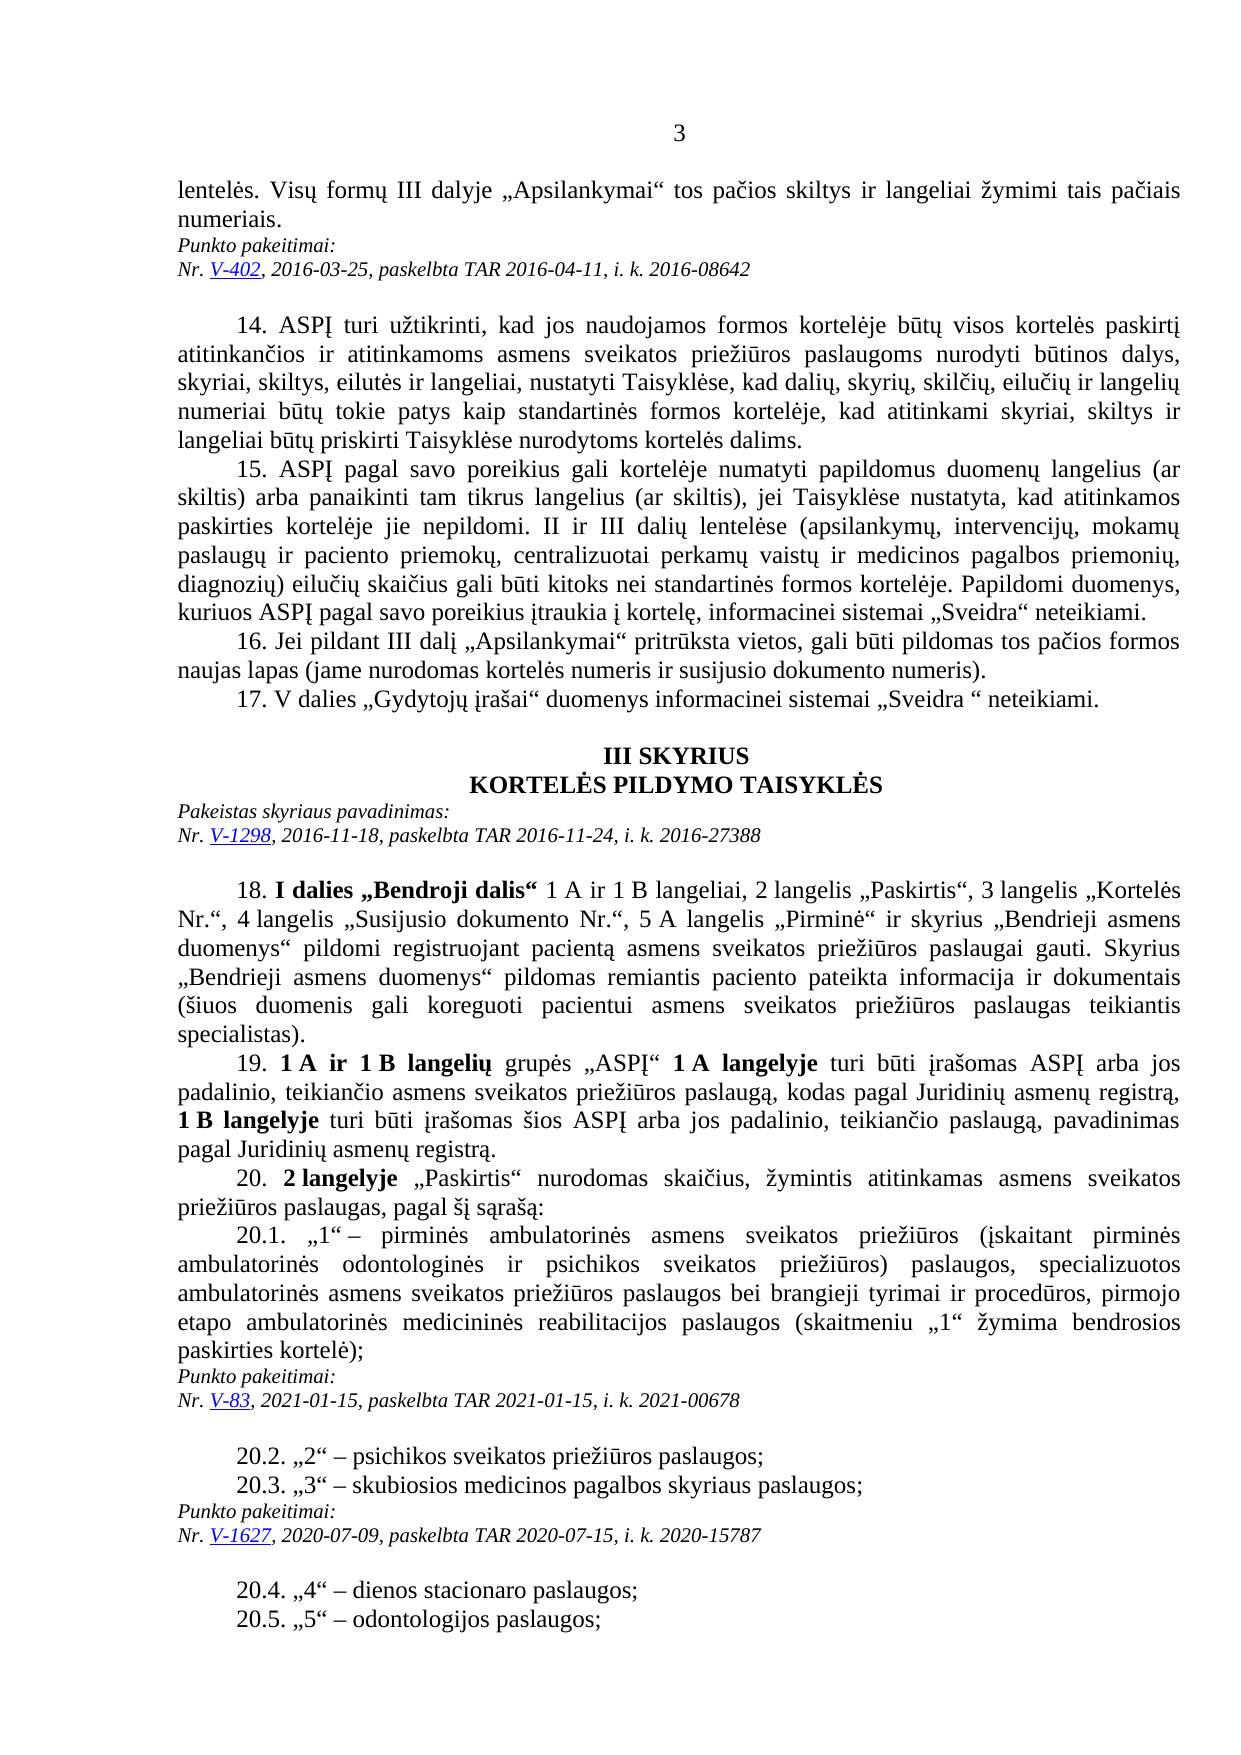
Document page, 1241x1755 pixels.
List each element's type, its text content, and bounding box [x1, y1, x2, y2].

text Nr. V-83, 2021-01-15, paskelbta TAR 2021-01-15, i. k. 2021-00678 [177, 1388, 1181, 1412]
text 17. V dalies „Gydytojų įrašai“ duomenys informacinei sistemai „Sveidra “ neteikiami. [177, 684, 1181, 712]
text Punkto pakeitimai: [177, 1499, 1181, 1523]
text Pakeistas skyriaus pavadinimas: [177, 799, 1181, 823]
text Nr. V-1298, 2016-11-18, paskelbta TAR 2016-11-24, i. k. 2016-27388 [177, 823, 1181, 847]
text Nr. V-402, 2016-03-25, paskelbta TAR 2016-04-11, i. k. 2016-08642 [177, 257, 1181, 281]
text III SKYRIUS KORTELĖS PILDYMO TAISYKLĖS [177, 741, 1181, 799]
text Punkto pakeitimai: [177, 233, 1181, 257]
text 18. I dalies „Bendroji dalis“ 1 A ir 1 B langeliai, 2 langelis „Paskirtis“, 3 langelis „Kortelės Nr.“, 4 langelis „Susijusio dokumento Nr.“, 5 A langelis „Pirminė“ ir skyrius „Bendrieji asmens duomenys“ pildomi registruojant pacientą asmens sveikatos priežiūros paslaugai gauti. Skyrius „Bendrieji asmens duomenys“ pildomas remiantis paciento pateikta informacija ir dokumentais (šiuos duomenis gali koreguoti pacientui asmens sveikatos priežiūros paslaugas teikiantis specialistas). [177, 876, 1181, 1048]
text 20. 2 langelyje „Paskirtis“ nurodomas skaičius, žymintis atitinkamas asmens sveikatos priežiūros paslaugas, pagal šį sąrašą: [177, 1163, 1181, 1221]
text 20.1. „1“ – pirminės ambulatorinės asmens sveikatos priežiūros (įskaitant pirminės ambulatorinės odontologinės ir psichikos sveikatos priežiūros) paslaugos, specializuotos ambulatorinės asmens sveikatos priežiūros paslaugos bei brangieji tyrimai ir procedūros, pirmojo etapo ambulatorinės medicininės reabilitacijos paslaugos (skaitmeniu „1“ žymima bendrosios paskirties kortelė); [177, 1221, 1181, 1364]
text 14. ASPĮ turi užtikrinti, kad jos naudojamos formos kortelėje būtų visos kortelės paskirtį atitinkančios ir atitinkamoms asmens sveikatos priežiūros paslaugoms nurodyti būtinos dalys, skyriai, skiltys, eilutės ir langeliai, nustatyti Taisyklėse, kad dalių, skyrių, skilčių, eilučių ir langelių numeriai būtų tokie patys kaip standartinės formos kortelėje, kad atitinkami skyriai, skiltys ir langeliai būtų priskirti Taisyklėse nurodytoms kortelės dalims. [177, 310, 1181, 454]
text 19. 1 A ir 1 B langelių grupės „ASPĮ“ 1 A langelyje turi būti įrašomas ASPĮ arba jos padalinio, teikiančio asmens sveikatos priežiūros paslaugą, kodas pagal Juridinių asmenų registrą, 1 B langelyje turi būti įrašomas šios ASPĮ arba jos padalinio, teikiančio paslaugą, pavadinimas pagal Juridinių asmenų registrą. [177, 1048, 1181, 1163]
text lentelės. Visų formų III dalyje „Apsilankymai“ tos pačios skiltys ir langeliai žymimi tais pačiais numeriais. [177, 176, 1181, 233]
text Punkto pakeitimai: [177, 1364, 1181, 1388]
text Nr. V-1627, 2020-07-09, paskelbta TAR 2020-07-15, i. k. 2020-15787 [177, 1523, 1181, 1547]
text 16. Jei pildant III dalį „Apsilankymai“ pritrūksta vietos, gali būti pildomas tos pačios formos naujas lapas (jame nurodomas kortelės numeris ir susijusio dokumento numeris). [177, 626, 1181, 684]
text 20.3. „3“ – skubiosios medicinos pagalbos skyriaus paslaugos; [221, 1470, 1181, 1499]
text 20.4. „4“ – dienos stacionaro paslaugos; [177, 1576, 1181, 1604]
text 20.2. „2“ – psichikos sveikatos priežiūros paslaugos; [177, 1441, 1181, 1470]
text 15. ASPĮ pagal savo poreikius gali kortelėje numatyti papildomus duomenų langelius (ar skiltis) arba panaikinti tam tikrus langelius (ar skiltis), jei Taisyklėse nustatyta, kad atitinkamos paskirties kortelėje jie nepildomi. II ir III dalių lentelėse (apsilankymų, intervencijų, mokamų paslaugų ir paciento priemokų, centralizuotai perkamų vaistų ir medicinos pagalbos priemonių, diagnozių) eilučių skaičius gali būti kitoks nei standartinės formos kortelėje. Papildomi duomenys, kuriuos ASPĮ pagal savo poreikius įtraukia į kortelę, informacinei sistemai „Sveidra“ neteikiami. [177, 454, 1181, 626]
text 20.5. „5“ – odontologijos paslaugos; [177, 1604, 1181, 1633]
